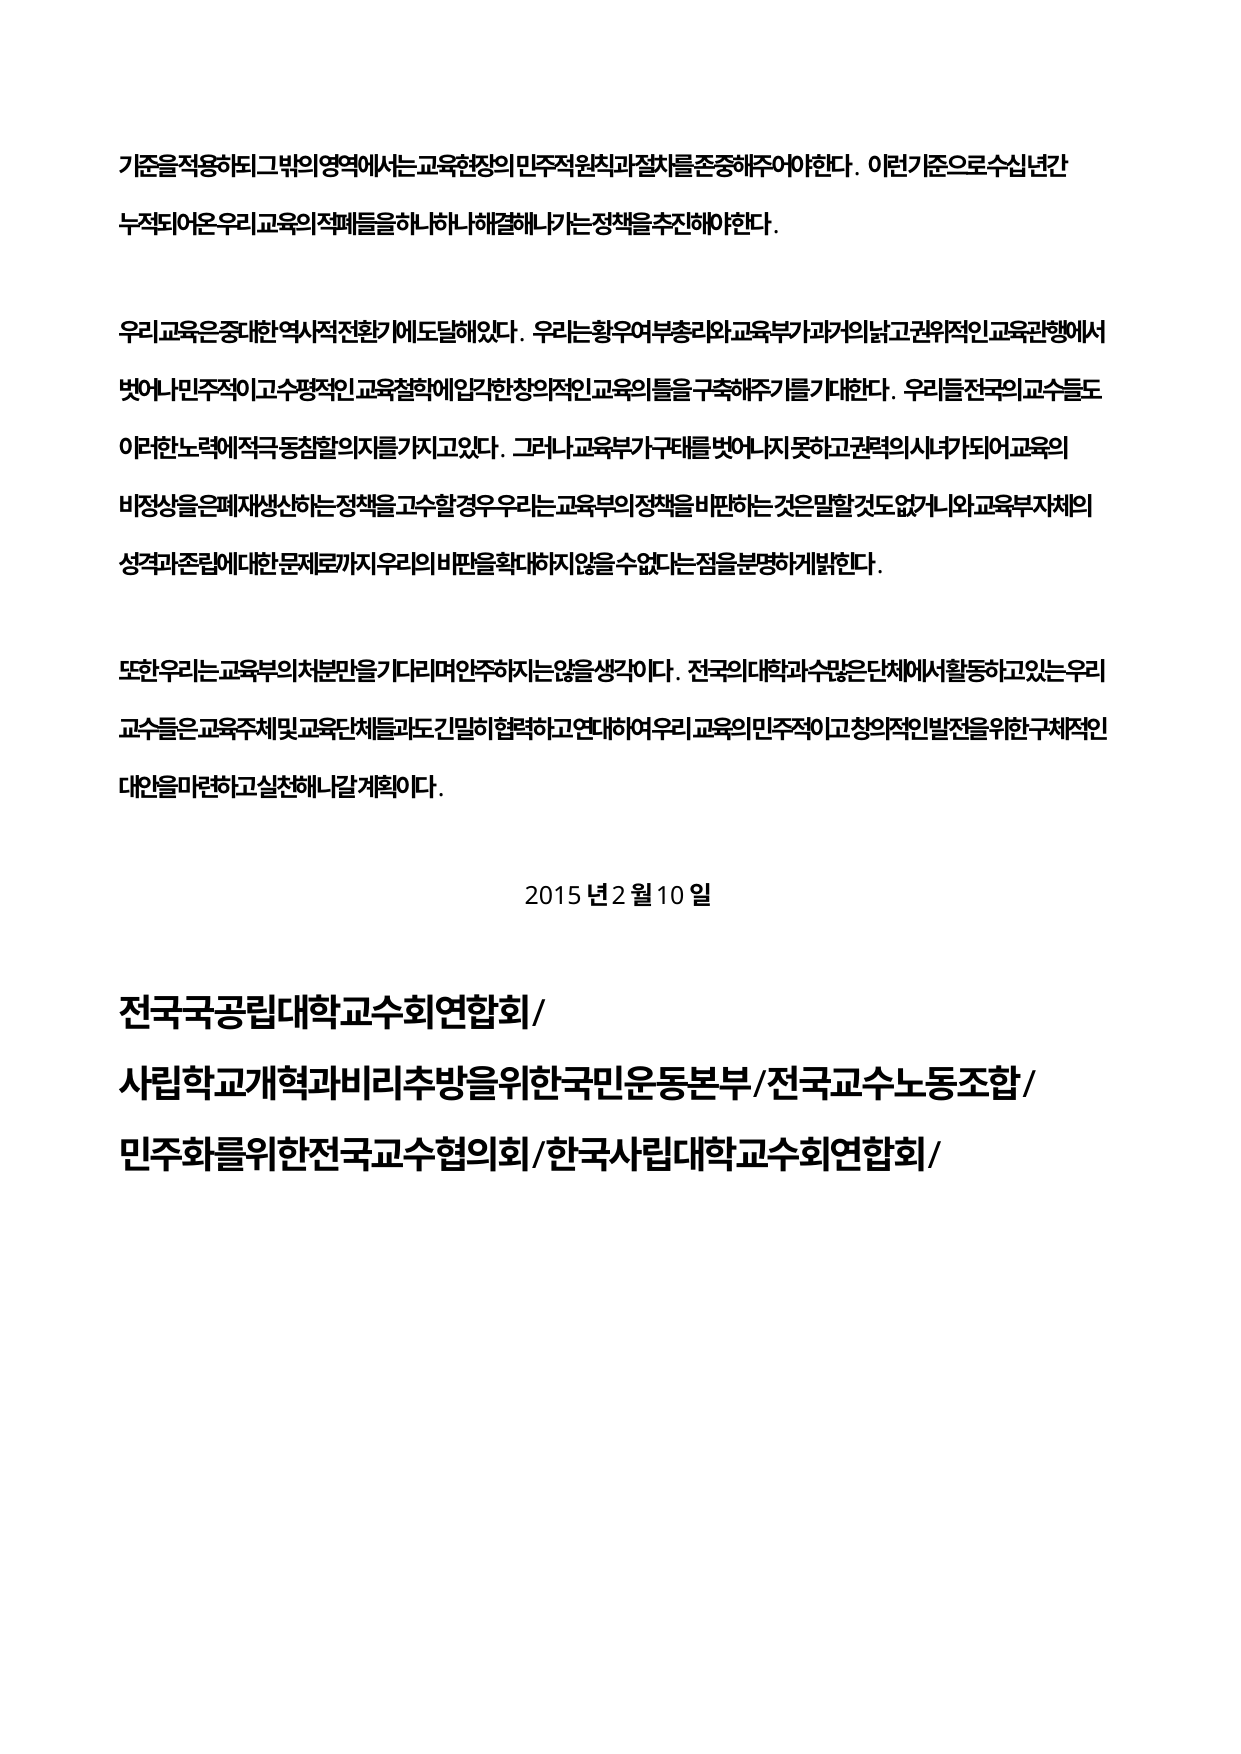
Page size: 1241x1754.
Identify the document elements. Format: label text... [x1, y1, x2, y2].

text 전국국공립대학교수회연합회/사립학교개혁과비리추방을위한국민운동본부/전국교수노동조합/민주화를위한전국교수협의회/한국사립대학교수회연합회/ [118, 983, 1122, 1179]
text 또한 우리는 교육부의 처분만을 기다리며 안주하지는 않을 생각이다. 전국의 대학과 수많은 단체에서 활동하고 있는 우리 교수들은 교육주체 및 교육단체들과도 긴밀히 협력하고 연대하여 우리 교육의 민주적이고 창의적인 발전을 위한 구체적인 대안을 마련하고 실천해 나갈 계획이다. [118, 652, 1122, 804]
text 우리 교육은 중대한 역사적 전환기에 도달해 있다. 우리는 황우여 부총리와 교육부가 과거의 낡고 권위적인 교육관행에서 벗어나 민주적이고 수평적인 교육철학에 입각한 창의적인 교육의 틀을 구축해주기를 기대한다. 우리들 전국의 교수들도 이러한 노력에 적극 동참할 의지를 가지고 있다. 그러나 교육부가 구태를 벗어나지 못하고 권력의 시녀가 되어 교육의 비정상을 은폐 재생산하는 정책을 고수할 경우 우리는 교육부의 정책을 비판하는 것은 말할 것도 없거니와 교육부 자체의 성격과 존립에 대한 문제로까지 우리의 비판을 확대하지 않을 수 없다는 점을 분명하게 밝힌다. [118, 312, 1122, 580]
text 기준을 적용하되 그 밖의 영역에서는 교육현장의 민주적 원칙과 절차를 존중해주어야 한다. 이런 기준으로 수십 년간 누적되어온 우리 교육의 적폐들을 하나하나 해결해나가는 정책을 추진해야 한다. [118, 147, 1122, 241]
text 2015년 2월 10일 [118, 875, 1122, 912]
